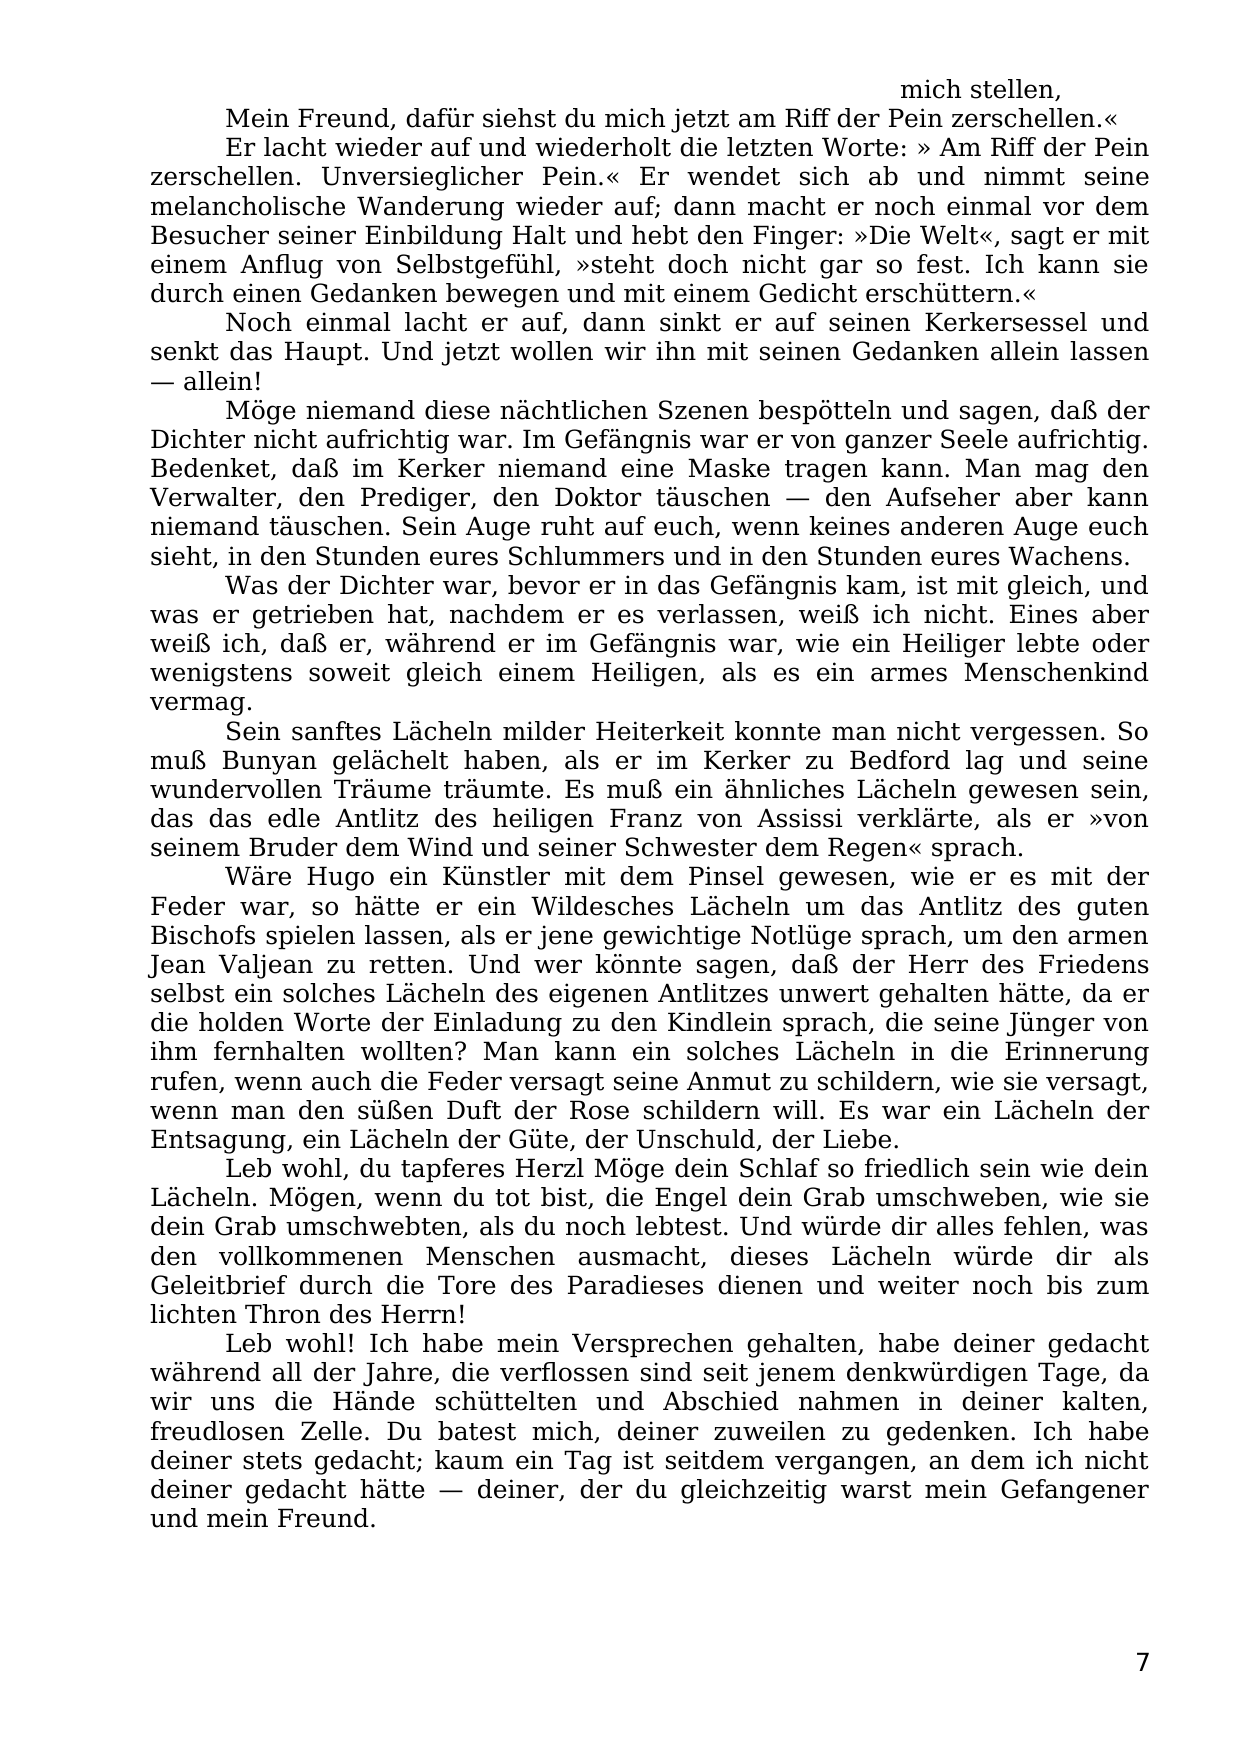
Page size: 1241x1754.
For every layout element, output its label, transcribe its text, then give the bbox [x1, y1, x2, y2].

text Sein sanftes Lächeln milder Heiterkeit konnte man nicht vergessen. So muß Bunyan gelächelt haben, als er im Kerker zu Bedford lag und seine wundervollen Träume träumte. Es muß ein ähnliches Lächeln gewesen sein, das das edle Antlitz des heiligen Franz von Assissi verklärte, als er »von seinem Bruder dem Wind und seiner Schwester dem Regen« sprach. [150, 717, 1151, 862]
text mich stellen, [150, 75, 1151, 104]
text Mein Freund, dafür siehst du mich jetzt am Riff der Pein zerschellen.« [150, 104, 1151, 133]
text Leb wohl! Ich habe mein Versprechen gehalten, habe deiner gedacht während all der Jahre, die verflossen sind seit jenem denkwürdigen Tage, da wir uns die Hände schüttelten und Abschied nahmen in deiner kalten, freudlosen Zelle. Du batest mich, deiner zuweilen zu gedenken. Ich habe deiner stets gedacht; kaum ein Tag ist seitdem vergangen, an dem ich nicht deiner gedacht hätte — deiner, der du gleichzeitig warst mein Gefangener und mein Freund. [150, 1329, 1151, 1533]
text Wäre Hugo ein Künstler mit dem Pinsel gewesen, wie er es mit der Feder war, so hätte er ein Wildesches Lächeln um das Antlitz des guten Bischofs spielen lassen, als er jene gewichtige Notlüge sprach, um den armen Jean Valjean zu retten. Und wer könnte sagen, daß der Herr des Friedens selbst ein solches Lächeln des eigenen Antlitzes unwert gehalten hätte, da er die holden Worte der Einladung zu den Kindlein sprach, die seine Jünger von ihm fernhalten wollten? Man kann ein solches Lächeln in die Erinnerung rufen, wenn auch die Feder versagt seine Anmut zu schildern, wie sie versagt, wenn man den süßen Duft der Rose schildern will. Es war ein Lächeln der Entsagung, ein Lächeln der Güte, der Unschuld, der Liebe. [150, 862, 1151, 1154]
text Leb wohl, du tapferes Herzl Möge dein Schlaf so friedlich sein wie dein Lächeln. Mögen, wenn du tot bist, die Engel dein Grab umschweben, wie sie dein Grab umschwebten, als du noch lebtest. Und würde dir alles fehlen, was den vollkommenen Menschen ausmacht, dieses Lächeln würde dir als Geleitbrief durch die Tore des Paradieses dienen und weiter noch bis zum lichten Thron des Herrn! [150, 1154, 1151, 1329]
text Was der Dichter war, bevor er in das Gefängnis kam, ist mit gleich, und was er getrieben hat, nachdem er es verlassen, weiß ich nicht. Eines aber weiß ich, daß er, während er im Gefängnis war, wie ein Heiliger lebte oder wenigstens soweit gleich einem Heiligen, als es ein armes Menschenkind vermag. [150, 571, 1151, 717]
text Er lacht wieder auf und wiederholt die letzten Worte: » Am Riff der Pein zerschellen. Unversieglicher Pein.« Er wendet sich ab und nimmt seine melancholische Wanderung wieder auf; dann macht er noch einmal vor dem Besucher seiner Einbildung Halt und hebt den Finger: »Die Welt«, sagt er mit einem Anflug von Selbstgefühl, »steht doch nicht gar so fest. Ich kann sie durch einen Gedanken bewegen und mit einem Gedicht erschüttern.« [150, 133, 1151, 308]
text Möge niemand diese nächtlichen Szenen bespötteln und sagen, daß der Dichter nicht aufrichtig war. Im Gefängnis war er von ganzer Seele aufrichtig. Bedenket, daß im Kerker niemand eine Maske tragen kann. Man mag den Verwalter, den Prediger, den Doktor täuschen — den Aufseher aber kann niemand täuschen. Sein Auge ruht auf euch, wenn keines anderen Auge euch sieht, in den Stunden eures Schlummers und in den Stunden eures Wachens. [150, 396, 1151, 571]
text Noch einmal lacht er auf, dann sinkt er auf seinen Kerkersessel und senkt das Haupt. Und jetzt wollen wir ihn mit seinen Gedanken allein lassen — allein! [150, 308, 1151, 396]
